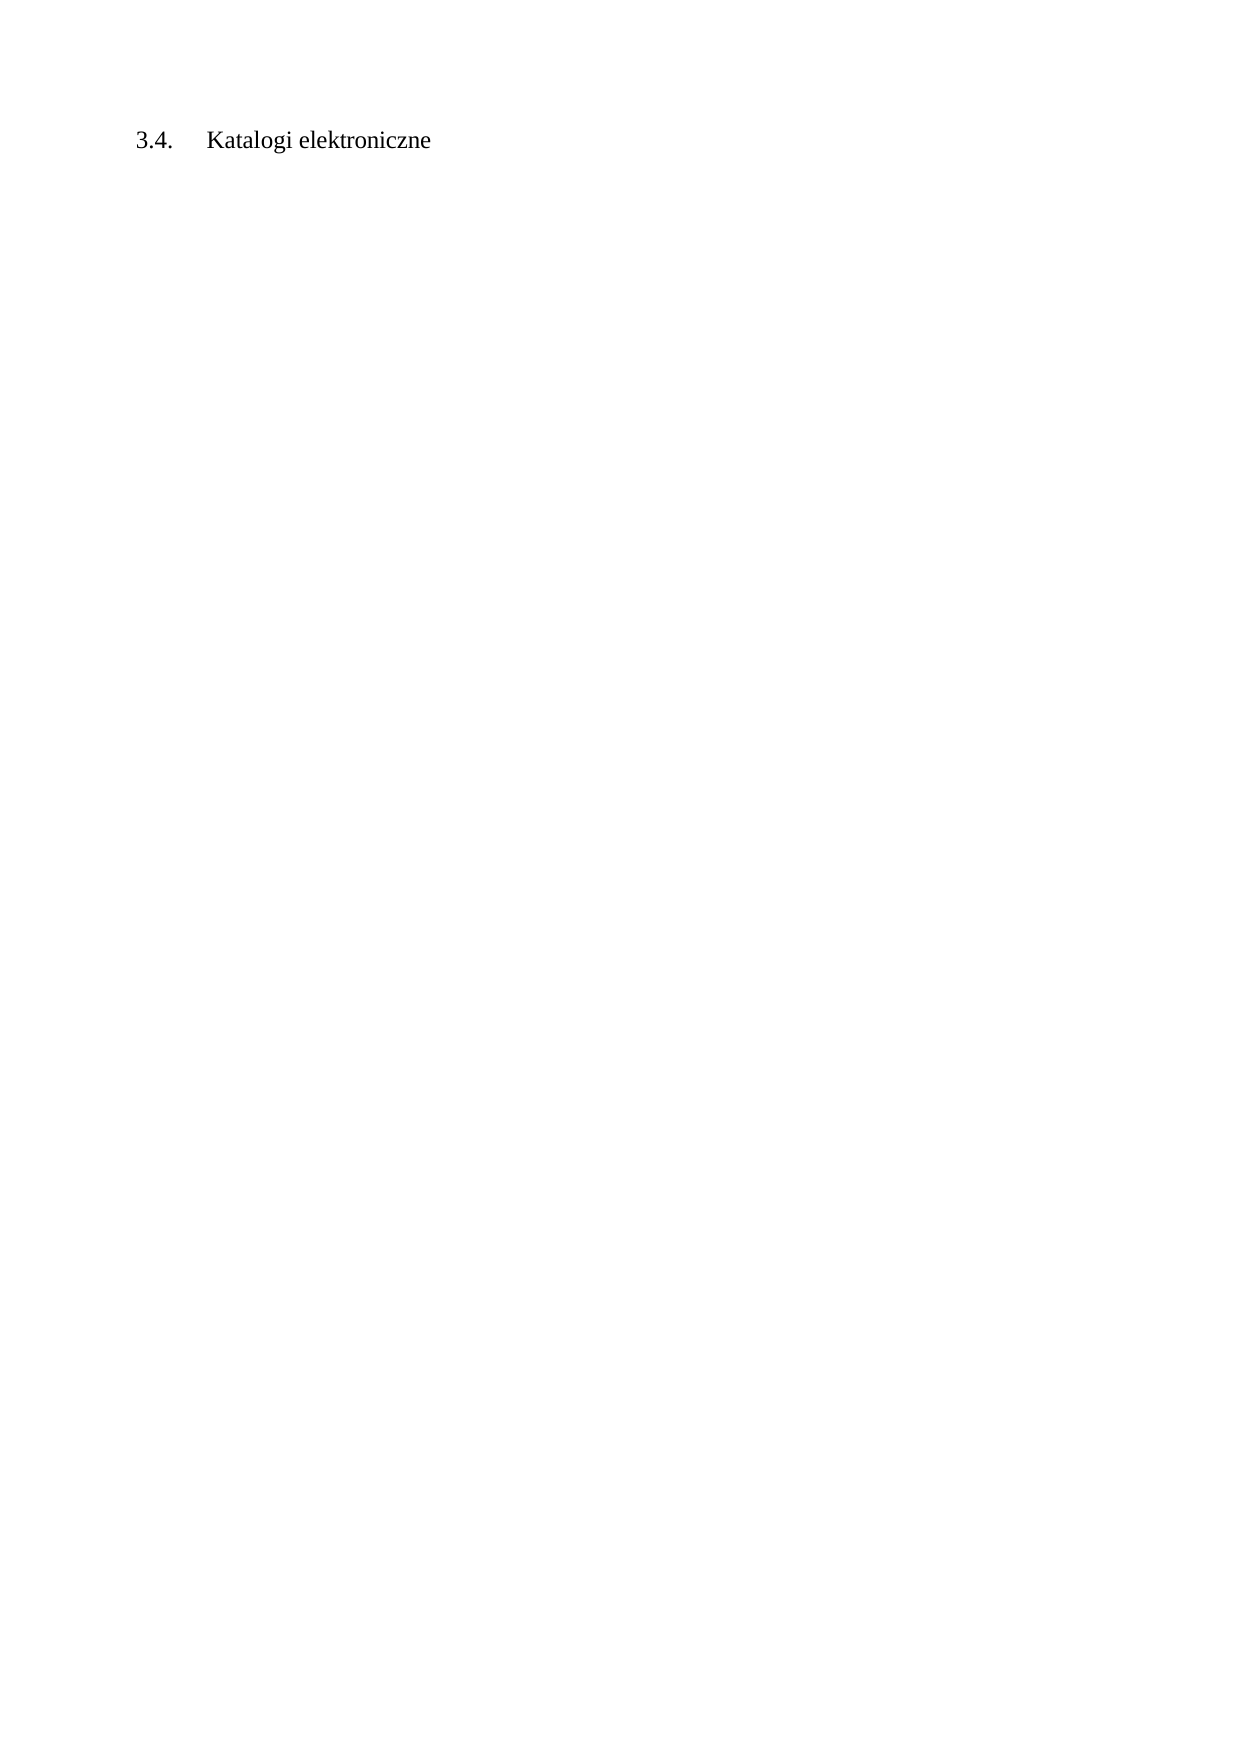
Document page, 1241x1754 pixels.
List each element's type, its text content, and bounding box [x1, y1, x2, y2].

list Katalogi elektroniczne [136, 125, 1134, 154]
